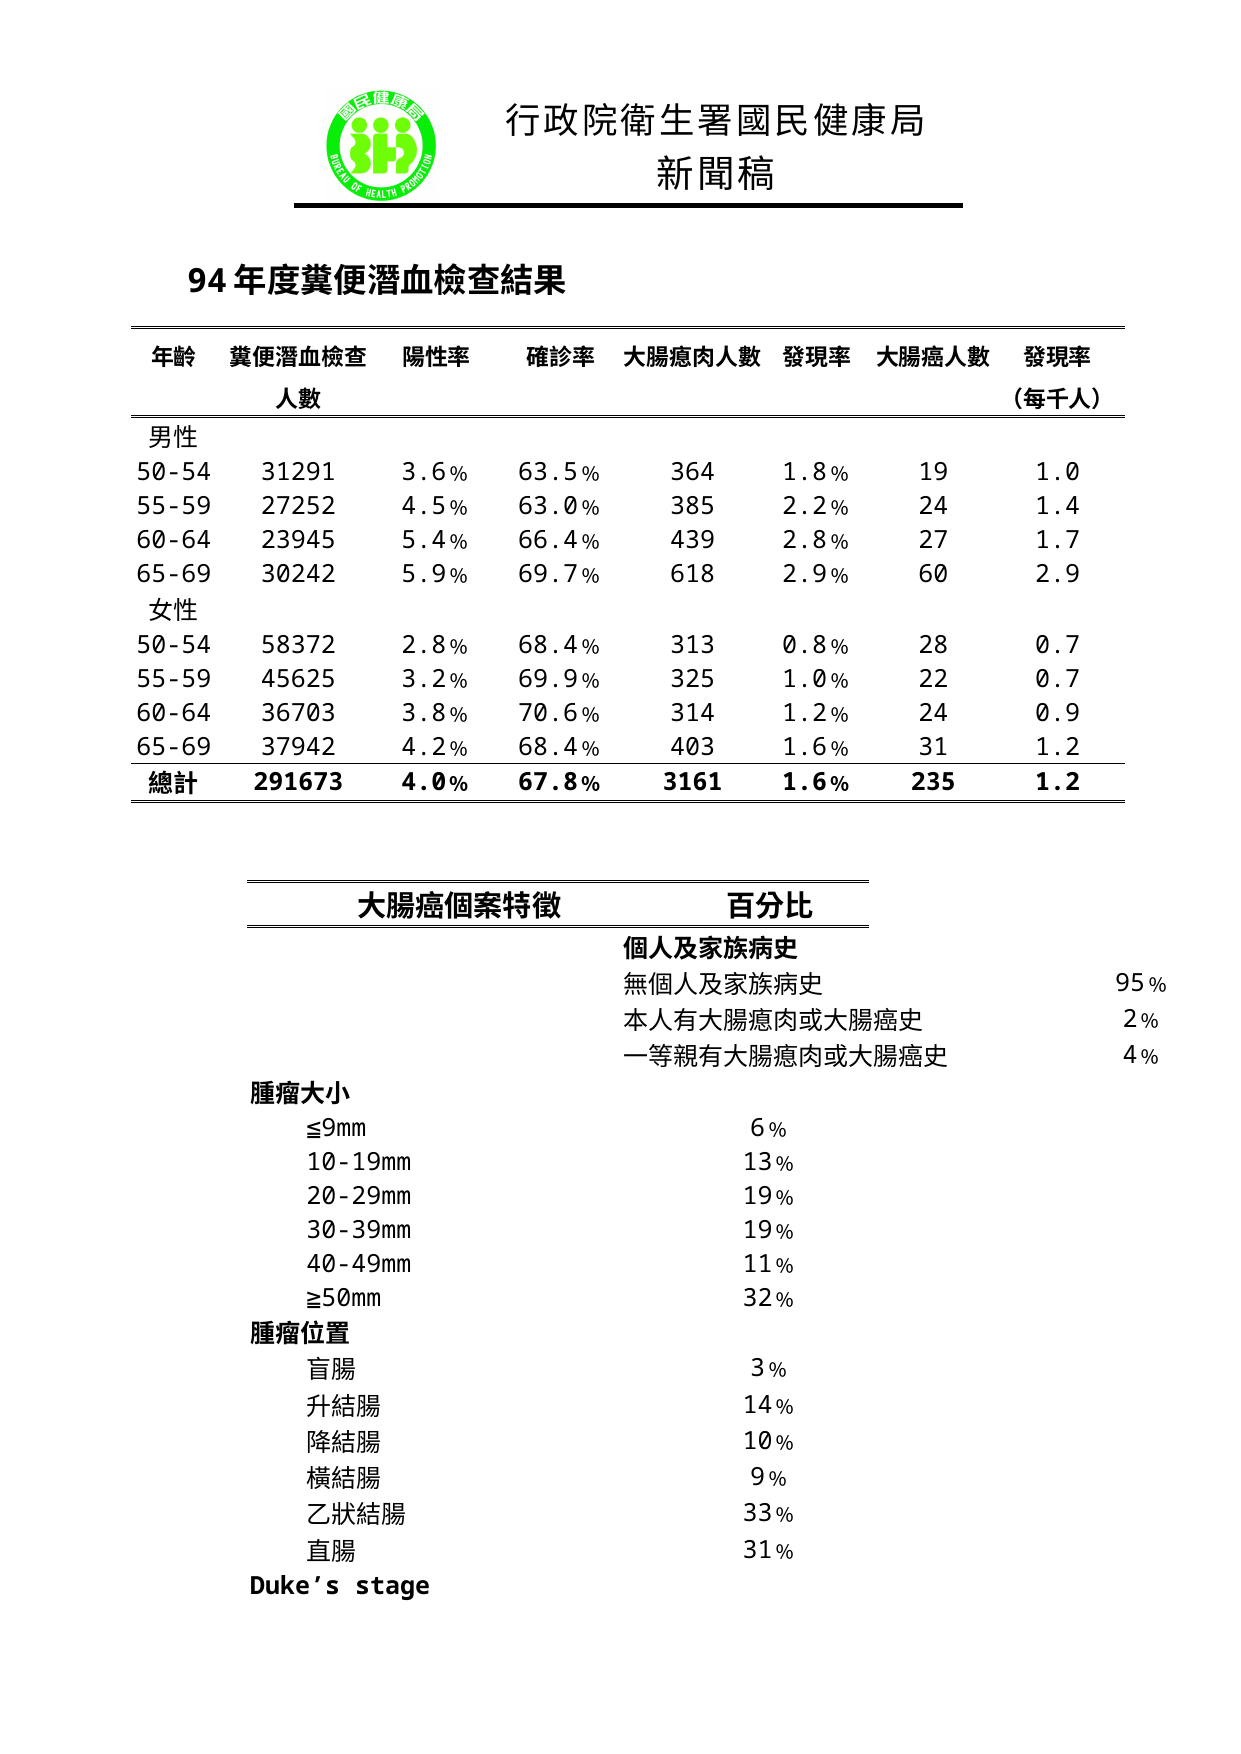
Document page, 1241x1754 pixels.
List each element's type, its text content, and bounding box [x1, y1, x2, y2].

table_cell 4.0﹪ [380, 764, 504, 800]
table_cell 67.8﹪ [504, 764, 628, 800]
table_cell [247, 964, 620, 1001]
table_cell 升結腸 [247, 1386, 682, 1422]
table_cell 一等親有大腸瘜肉或大腸癌史 [620, 1037, 1055, 1073]
table_cell [682, 1314, 868, 1350]
table_cell [504, 590, 628, 626]
table_header 發現率 （每千人） [1001, 329, 1125, 414]
table_cell 31291 [228, 454, 380, 488]
table_header 大腸癌人數 [877, 329, 1001, 414]
table_cell 20-29mm [247, 1178, 682, 1212]
table_cell 9﹪ [682, 1459, 868, 1495]
table_cell [869, 1386, 1055, 1422]
table_cell [1055, 1314, 1240, 1350]
table_cell 60-64 [131, 695, 227, 728]
table_cell [1055, 1531, 1240, 1567]
table_cell 55-59 [131, 488, 227, 522]
table_cell 1.0﹪ [768, 660, 877, 694]
table_cell 女性 [131, 590, 227, 626]
table_cell 2﹪ [1055, 1001, 1240, 1037]
table_cell 24 [877, 695, 1001, 728]
table_cell [877, 590, 1001, 626]
table_cell 19﹪ [682, 1212, 868, 1246]
table_cell [628, 418, 768, 454]
table_cell 直腸 [247, 1531, 682, 1567]
table_cell 65-69 [131, 729, 227, 763]
table_cell 2.8﹪ [380, 626, 504, 660]
table_cell 14﹪ [682, 1386, 868, 1422]
table_cell 69.9﹪ [504, 660, 628, 694]
table_cell 27252 [228, 488, 380, 522]
table_cell 60 [877, 556, 1001, 590]
table_cell 30-39mm [247, 1212, 682, 1246]
table_cell 65-69 [131, 556, 227, 590]
table_cell [768, 418, 877, 454]
table_cell 2.8﹪ [768, 522, 877, 556]
table_cell [504, 418, 628, 454]
table_cell 27 [877, 522, 1001, 556]
table_cell 1.0 [1001, 454, 1125, 488]
table_cell 313 [628, 626, 768, 660]
table_cell 22 [877, 660, 1001, 694]
table_cell 0.7 [1001, 660, 1125, 694]
table_cell 1.2 [1001, 729, 1125, 763]
table_cell 95﹪ [1055, 964, 1240, 1001]
table_cell 50-54 [131, 454, 227, 488]
table_cell 325 [628, 660, 768, 694]
table_cell [682, 1568, 868, 1602]
table_cell 314 [628, 695, 768, 728]
table_cell 5.9﹪ [380, 556, 504, 590]
table_cell [228, 590, 380, 626]
table_cell 0.9 [1001, 695, 1125, 728]
table_cell 2.9﹪ [768, 556, 877, 590]
table_cell 28 [877, 626, 1001, 660]
table_cell 235 [877, 764, 1001, 800]
table_header 發現率 [768, 329, 877, 414]
table_cell 1.2 [1001, 764, 1125, 800]
table_cell 橫結腸 [247, 1459, 682, 1495]
table_cell [1055, 1178, 1240, 1212]
table_cell [247, 928, 620, 964]
table_header 陽性率 [380, 329, 504, 414]
table_cell 50-54 [131, 626, 227, 660]
table_cell 291673 [228, 764, 380, 800]
table_cell 385 [628, 488, 768, 522]
table_cell 總計 [131, 764, 227, 800]
table_cell 69.7﹪ [504, 556, 628, 590]
table_cell 70.6﹪ [504, 695, 628, 728]
table_header [869, 880, 1055, 925]
table_cell 5.4﹪ [380, 522, 504, 556]
table_cell 68.4﹪ [504, 729, 628, 763]
table_cell [247, 1001, 620, 1037]
table_cell [869, 1109, 1055, 1143]
table_cell 無個人及家族病史 [620, 964, 1055, 1001]
table_header [1055, 880, 1240, 925]
table_cell 403 [628, 729, 768, 763]
table_cell [1001, 418, 1125, 454]
table_cell [380, 418, 504, 454]
text 94年度糞便潛血檢查結果 [120, 253, 1125, 302]
table_cell 降結腸 [247, 1423, 682, 1459]
table_cell 33﹪ [682, 1495, 868, 1531]
table_cell [1055, 1073, 1240, 1109]
table_cell 1.6﹪ [768, 729, 877, 763]
table_cell [869, 1495, 1055, 1531]
table_cell [1055, 1144, 1240, 1177]
table_cell 腫瘤大小 [247, 1073, 682, 1109]
table_cell [247, 1037, 620, 1073]
table_cell 439 [628, 522, 768, 556]
table_cell 60-64 [131, 522, 227, 556]
table_cell 盲腸 [247, 1350, 682, 1386]
table_cell [869, 1423, 1055, 1459]
table_cell 1.4 [1001, 488, 1125, 522]
table_cell [869, 1568, 1055, 1602]
table_cell 58372 [228, 626, 380, 660]
table_cell 1.6﹪ [768, 764, 877, 800]
table_cell [869, 1531, 1055, 1567]
table_cell 1.7 [1001, 522, 1125, 556]
table_cell [1055, 1495, 1240, 1531]
table_cell 4.2﹪ [380, 729, 504, 763]
table_header 年齡 [131, 329, 227, 414]
table_cell [877, 418, 1001, 454]
table_cell 30242 [228, 556, 380, 590]
table_header 大腸癌個案特徵 [247, 883, 682, 925]
table_cell [869, 1459, 1055, 1495]
table_cell [682, 1073, 868, 1109]
table_cell 19﹪ [682, 1178, 868, 1212]
table_cell 32﹪ [682, 1280, 868, 1314]
table_cell 2.9 [1001, 556, 1125, 590]
table_cell [869, 1178, 1055, 1212]
table_cell 55-59 [131, 660, 227, 694]
table_cell 63.0﹪ [504, 488, 628, 522]
table_cell 618 [628, 556, 768, 590]
table_cell ≧50mm [247, 1280, 682, 1314]
table_cell 10﹪ [682, 1423, 868, 1459]
table_cell 3161 [628, 764, 768, 800]
table_header 糞便潛血檢查 人數 [228, 329, 380, 414]
table_cell [869, 1144, 1055, 1177]
table_cell 乙狀結腸 [247, 1495, 682, 1531]
table_cell 13﹪ [682, 1144, 868, 1177]
table_cell [1001, 590, 1125, 626]
table_cell 45625 [228, 660, 380, 694]
table_cell [869, 1073, 1055, 1109]
table_cell Duke’s stage [247, 1568, 682, 1602]
table_cell 1.2﹪ [768, 695, 877, 728]
table_header 大腸瘜肉人數 [628, 329, 768, 414]
table_cell 0.7 [1001, 626, 1125, 660]
table_cell 0.8﹪ [768, 626, 877, 660]
table_cell 腫瘤位置 [247, 1314, 682, 1350]
table_cell 40-49mm [247, 1246, 682, 1280]
table_cell [1055, 925, 1240, 964]
table_cell 37942 [228, 729, 380, 763]
table_cell [869, 1314, 1055, 1350]
table_cell [869, 1246, 1055, 1280]
table_cell 2.2﹪ [768, 488, 877, 522]
table_cell 男性 [131, 418, 227, 454]
table_cell 3.6﹪ [380, 454, 504, 488]
table_cell 68.4﹪ [504, 626, 628, 660]
table_cell 3.8﹪ [380, 695, 504, 728]
table_cell 364 [628, 454, 768, 488]
table_cell 3﹪ [682, 1350, 868, 1386]
table_cell [628, 590, 768, 626]
table_cell 24 [877, 488, 1001, 522]
table_cell [869, 1280, 1055, 1314]
table_cell 10-19mm [247, 1144, 682, 1177]
table_cell [1055, 1212, 1240, 1246]
table_cell [1055, 1568, 1240, 1602]
table_cell [869, 1350, 1055, 1386]
table_cell 19 [877, 454, 1001, 488]
table_cell 1.8﹪ [768, 454, 877, 488]
table_cell [768, 590, 877, 626]
table_cell [1055, 1109, 1240, 1143]
table_cell [1055, 1280, 1240, 1314]
table_cell [228, 418, 380, 454]
table_cell [1055, 1350, 1240, 1386]
table_cell 23945 [228, 522, 380, 556]
table_header 確診率 [504, 329, 628, 414]
table_cell 66.4﹪ [504, 522, 628, 556]
table_cell 個人及家族病史 [620, 925, 1055, 964]
table_cell 4﹪ [1055, 1037, 1240, 1073]
table_cell 4.5﹪ [380, 488, 504, 522]
table_header 百分比 [682, 883, 868, 925]
table_cell 31 [877, 729, 1001, 763]
table_cell ≦9mm [247, 1109, 682, 1143]
table_cell [869, 1212, 1055, 1246]
table_cell 63.5﹪ [504, 454, 628, 488]
table_cell [1055, 1386, 1240, 1422]
table_cell 36703 [228, 695, 380, 728]
table_cell 11﹪ [682, 1246, 868, 1280]
table_cell 本人有大腸瘜肉或大腸癌史 [620, 1001, 1055, 1037]
table_cell [1055, 1423, 1240, 1459]
table_cell [1055, 1246, 1240, 1280]
table_cell 31﹪ [682, 1531, 868, 1567]
table_cell [1055, 1459, 1240, 1495]
table_cell 3.2﹪ [380, 660, 504, 694]
table_cell [380, 590, 504, 626]
table_cell 6﹪ [682, 1109, 868, 1143]
